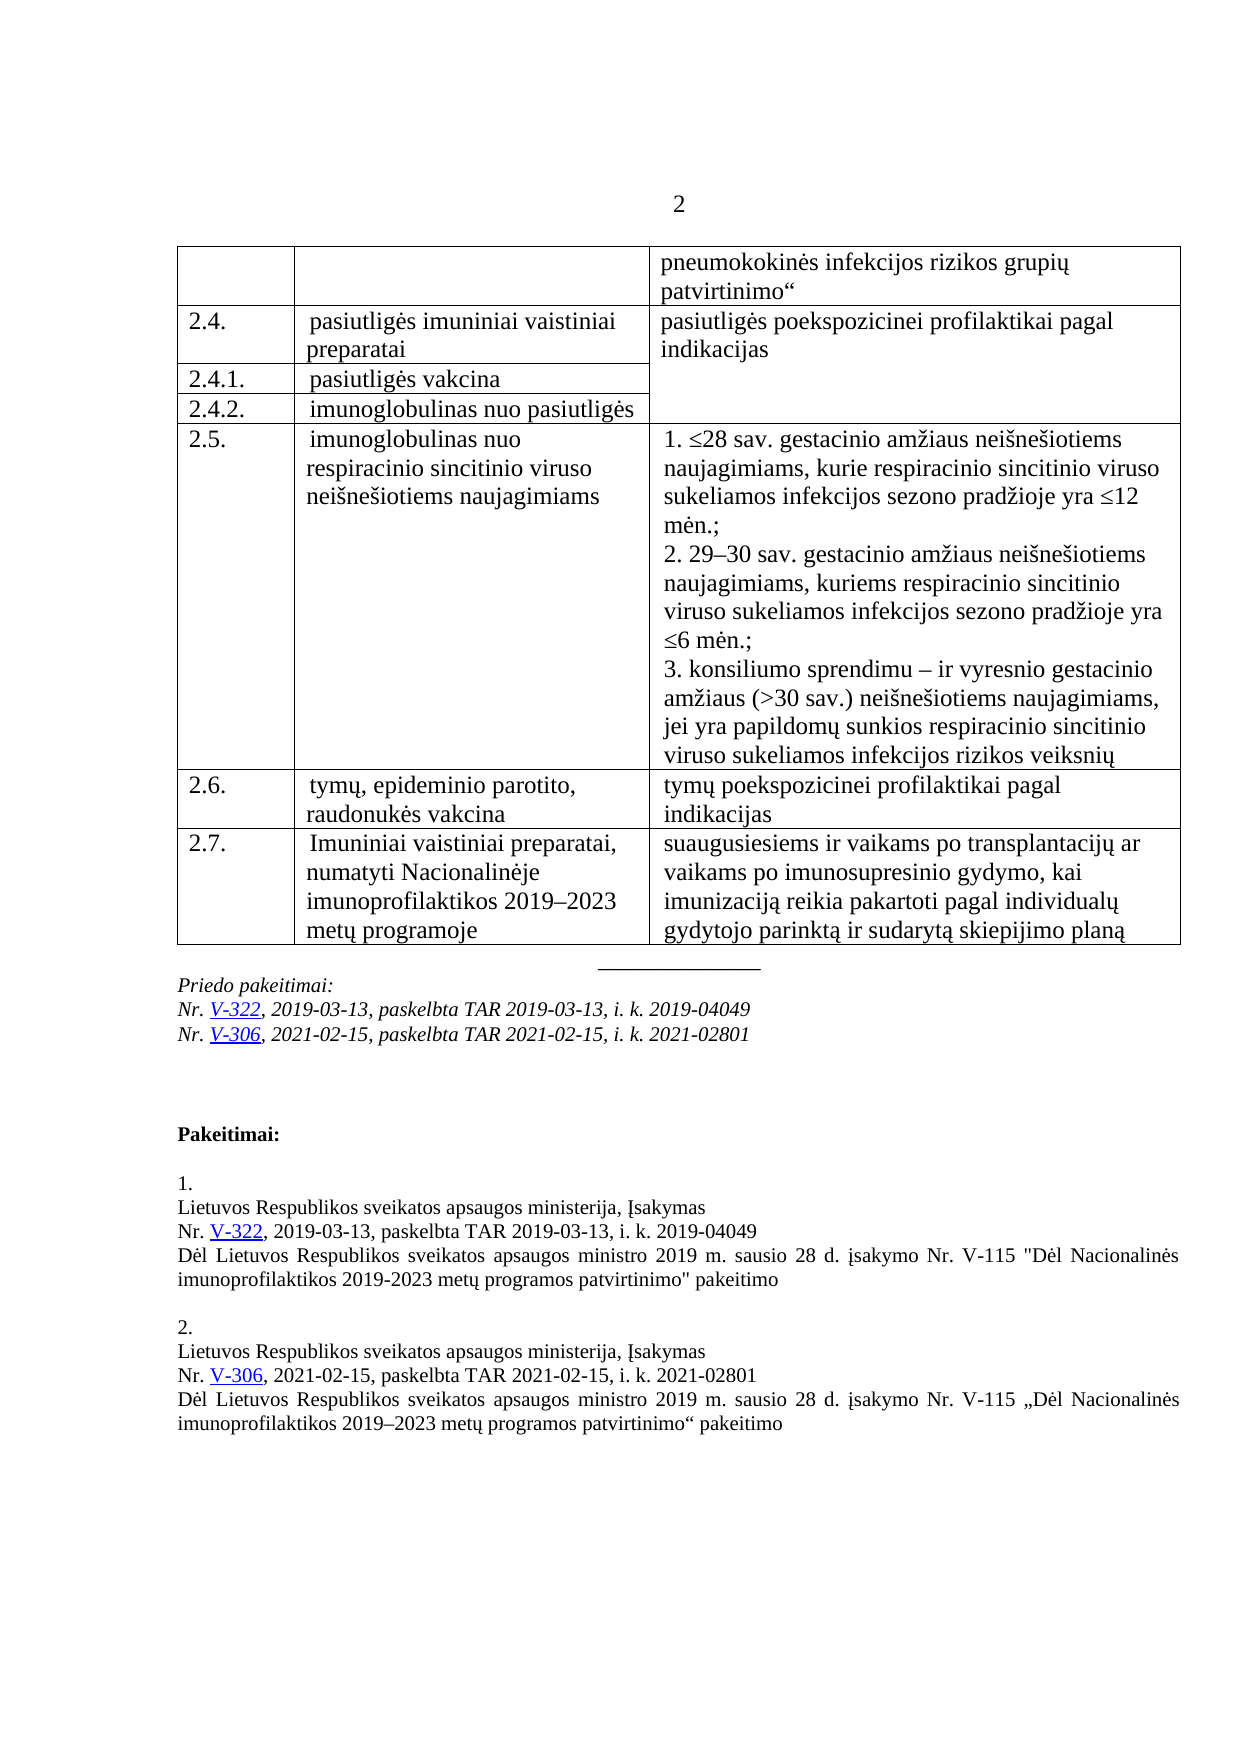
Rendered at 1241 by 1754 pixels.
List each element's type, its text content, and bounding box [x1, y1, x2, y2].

table_cell 2.4.2. [178, 394, 294, 423]
table_cell 2.7. [178, 829, 294, 943]
text 2. [177, 1315, 1181, 1339]
table_cell tymų, epideminio parotito, raudonukės vakcina [295, 770, 649, 827]
text Nr. V-322, 2019-03-13, paskelbta TAR 2019-03-13, i. k. 2019-04049 [177, 997, 1181, 1021]
table_cell imunoglobulinas nuo respiracinio sincitinio viruso neišnešiotiems naujagimiams [295, 424, 649, 769]
table_cell Imuniniai vaistiniai preparatai, numatyti Nacionalinėje imunoprofilaktikos 2019–2023 metų programoje [295, 829, 649, 943]
table_cell pasiutligės poekspozicinei profilaktikai pagal indikacijas [650, 306, 1180, 423]
table_cell [178, 247, 294, 305]
text _____________ [177, 945, 1181, 973]
text Priedo pakeitimai: [177, 973, 1181, 997]
table_cell pneumokokinės infekcijos rizikos grupių patvirtinimo“ [650, 247, 1180, 305]
text 1. [177, 1171, 1181, 1194]
table_cell 2.6. [178, 770, 294, 827]
table_cell 2.4. [178, 306, 294, 363]
text Lietuvos Respublikos sveikatos apsaugos ministerija, Įsakymas [177, 1194, 1181, 1219]
text Lietuvos Respublikos sveikatos apsaugos ministerija, Įsakymas [177, 1339, 1181, 1363]
table_cell imunoglobulinas nuo pasiutligės [295, 394, 649, 423]
table_cell 2.5. [178, 424, 294, 769]
table_cell suaugusiesiems ir vaikams po transplantacijų ar vaikams po imunosupresinio gydymo, kai imunizaciją reikia pakartoti pagal individualų gydytojo parinktą ir sudarytą skiepijimo planą [650, 829, 1180, 943]
text Dėl Lietuvos Respublikos sveikatos apsaugos ministro 2019 m. sausio 28 d. įsakymo Nr. V-115 „Dėl Nacionalinės imunoprofilaktikos 2019–2023 metų programos patvirtinimo“ pakeitimo [177, 1387, 1181, 1435]
text Dėl Lietuvos Respublikos sveikatos apsaugos ministro 2019 m. sausio 28 d. įsakymo Nr. V-115 "Dėl Nacionalinės imunoprofilaktikos 2019-2023 metų programos patvirtinimo" pakeitimo [177, 1243, 1181, 1291]
table_cell 2.4.1. [178, 364, 294, 393]
table_cell pasiutligės imuniniai vaistiniai preparatai [295, 306, 649, 363]
table_cell [295, 247, 649, 305]
text Pakeitimai: [177, 1122, 1181, 1146]
table_cell pasiutligės vakcina [295, 364, 649, 393]
table_cell 1. ≤28 sav. gestacinio amžiaus neišnešiotiems naujagimiams, kurie respiracinio sincitinio viruso sukeliamos infekcijos sezono pradžioje yra ≤12 mėn.; 2. 29–30 sav. gestacinio amžiaus neišnešiotiems naujagimiams, kuriems respiracinio sincitinio viruso sukeliamos infekcijos sezono pradžioje yra ≤6 mėn.; 3. konsiliumo sprendimu – ir vyresnio gestacinio amžiaus (>30 sav.) neišnešiotiems naujagimiams, jei yra papildomų sunkios respiracinio sincitinio viruso sukeliamos infekcijos rizikos veiksnių [650, 424, 1180, 769]
text Nr. V-306, 2021-02-15, paskelbta TAR 2021-02-15, i. k. 2021-02801 [177, 1021, 1181, 1046]
table_cell tymų poekspozicinei profilaktikai pagal indikacijas [650, 770, 1180, 827]
text Nr. V-322, 2019-03-13, paskelbta TAR 2019-03-13, i. k. 2019-04049 [177, 1219, 1181, 1243]
text Nr. V-306, 2021-02-15, paskelbta TAR 2021-02-15, i. k. 2021-02801 [177, 1363, 1181, 1387]
